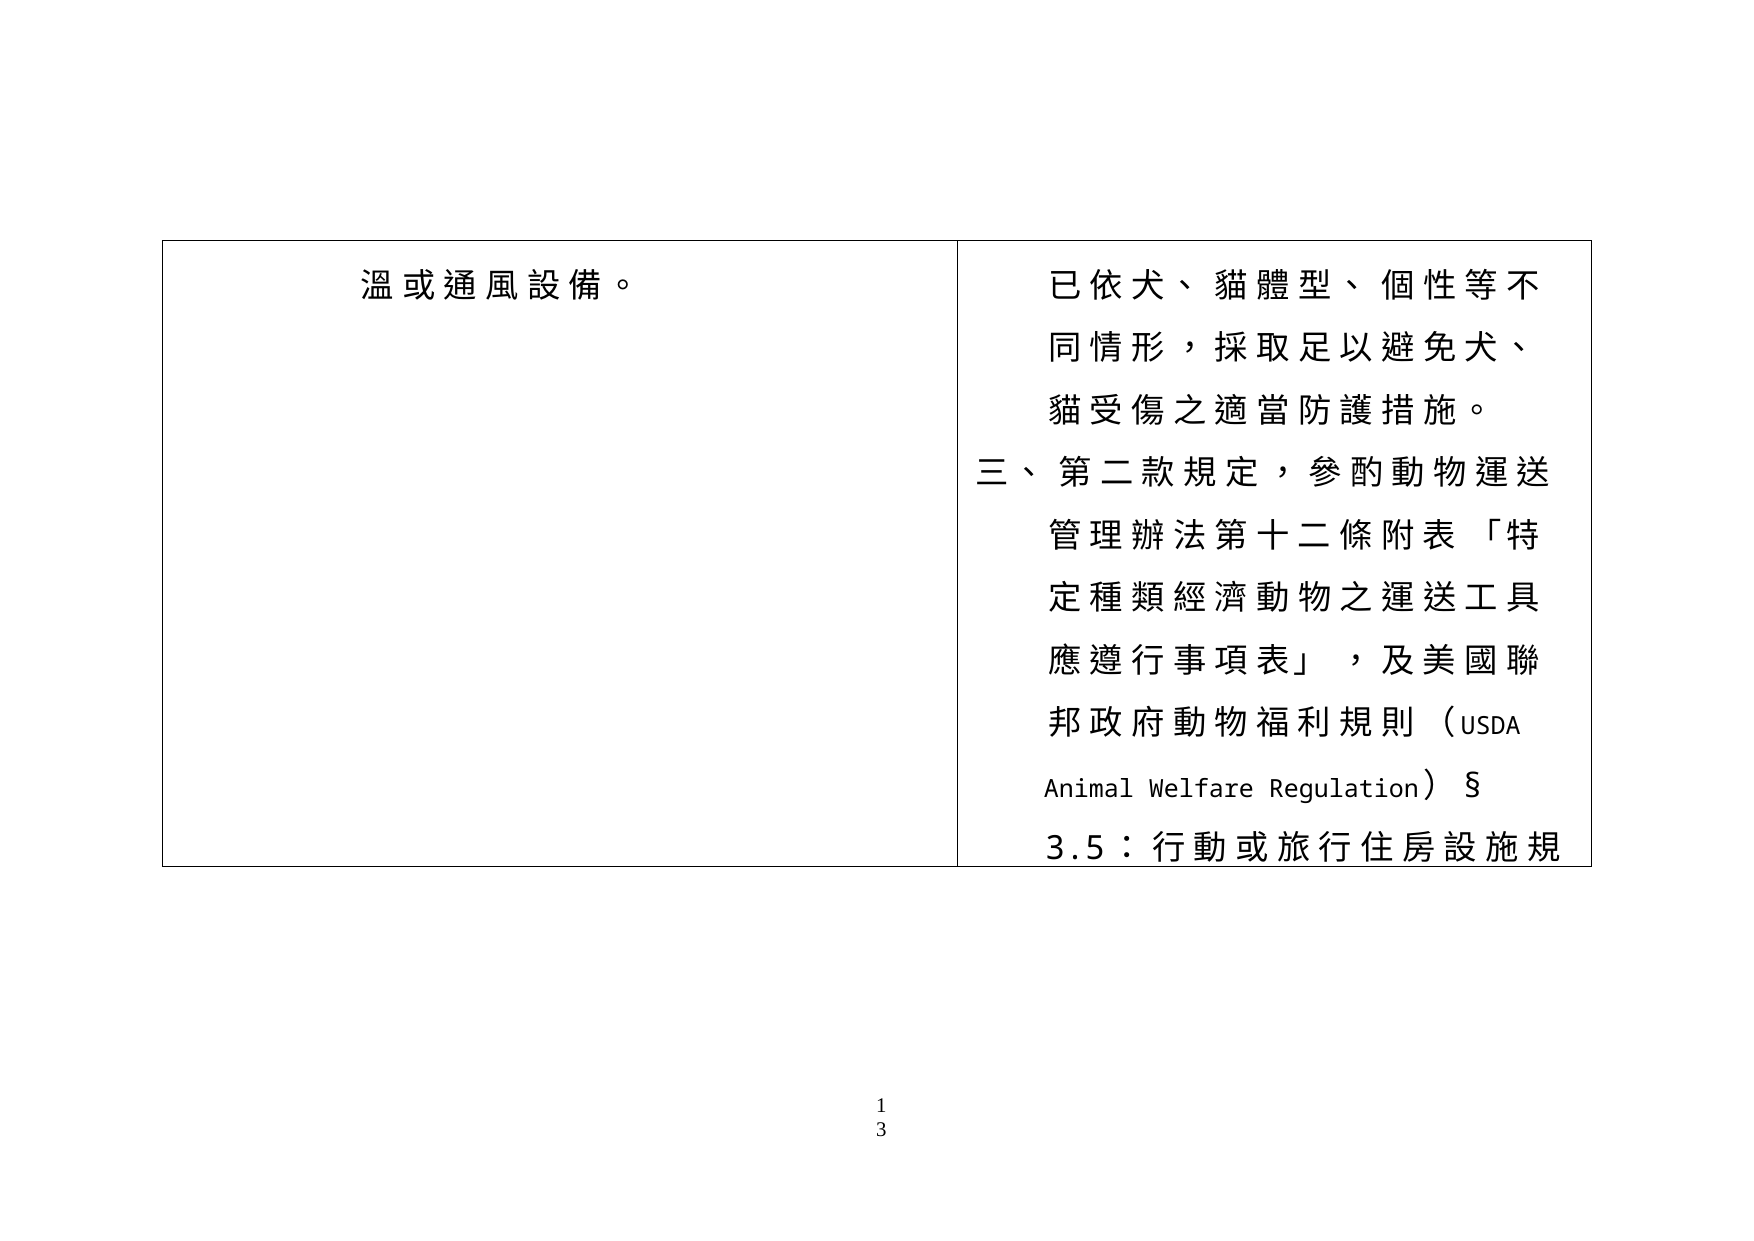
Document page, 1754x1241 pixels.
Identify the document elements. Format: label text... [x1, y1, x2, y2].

table_cell 溫或通風設備。 [163, 241, 957, 866]
table_cell 已依犬、貓體型、個性等不同情形，採取足以避免犬、貓受傷之適當防護措施。 三、第二款規定，參酌動物運送管理辦法第十二條附表「特定種類經濟動物之運送工具應遵行事項表」，及美國聯邦政府動物福利規則（USDA Animal Welfare Regulation）§ 3.5：行動或旅行住房設施規 [958, 241, 1591, 866]
